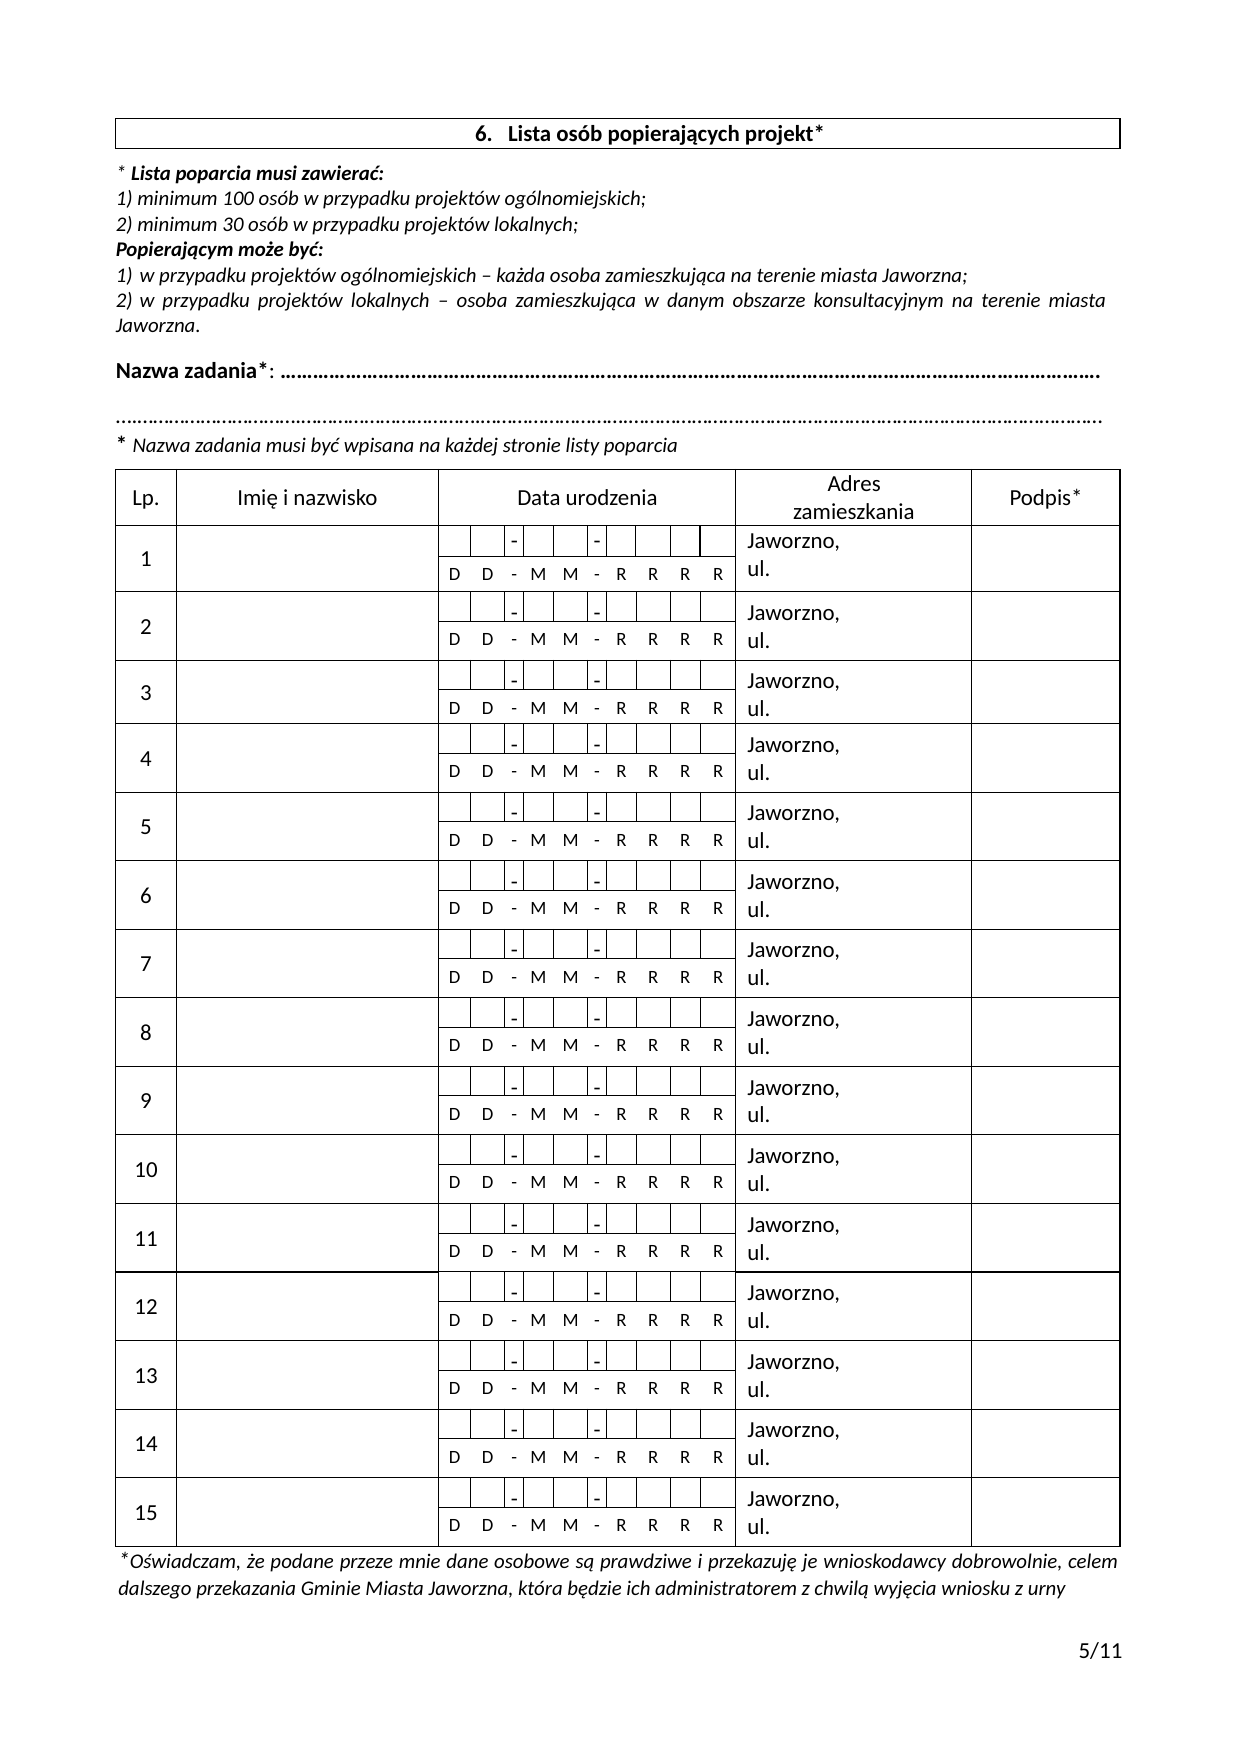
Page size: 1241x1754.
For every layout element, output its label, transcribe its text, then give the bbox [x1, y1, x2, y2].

table_cell D [470, 1096, 504, 1134]
table_cell [439, 1478, 470, 1507]
table_cell [671, 1341, 700, 1369]
table_cell M [553, 557, 587, 591]
table_cell [637, 1341, 670, 1369]
table_cell [177, 1135, 438, 1203]
table_cell [439, 1204, 470, 1232]
table_cell [972, 1478, 1119, 1546]
table_cell M [523, 754, 553, 792]
table_cell [471, 930, 504, 958]
table_cell - [505, 1410, 523, 1438]
table_cell [972, 998, 1119, 1066]
table_cell [972, 526, 1119, 591]
table_cell D [470, 1165, 504, 1203]
table_cell [607, 724, 636, 753]
table_cell - [588, 959, 606, 997]
table_cell [177, 1273, 438, 1340]
table_cell [439, 1067, 470, 1095]
table_cell R [700, 822, 735, 860]
table_cell R [606, 1302, 636, 1340]
table_cell [524, 1067, 553, 1095]
table_cell [701, 592, 735, 621]
table_cell [972, 1204, 1119, 1271]
table_cell [471, 793, 504, 821]
table_cell - [505, 1165, 523, 1203]
table_cell R [670, 1165, 700, 1203]
table_cell R [670, 1371, 700, 1408]
table_cell [554, 861, 587, 890]
table_cell [972, 1341, 1119, 1408]
table_cell [972, 661, 1119, 723]
table_cell M [553, 1028, 587, 1066]
table_cell 7 [116, 930, 176, 997]
table_cell R [700, 1028, 735, 1066]
table_cell M [553, 959, 587, 997]
table_cell [671, 1410, 700, 1438]
table_cell [471, 998, 504, 1027]
table_cell - [505, 592, 523, 621]
table_cell R [606, 1028, 636, 1066]
table_cell M [553, 1508, 587, 1546]
table_cell M [523, 557, 553, 591]
table_cell [471, 861, 504, 890]
table_cell Data urodzenia [439, 470, 735, 525]
table_cell [701, 1135, 735, 1164]
table_cell D [439, 690, 470, 723]
table_cell [177, 793, 438, 860]
table_cell M [553, 754, 587, 792]
table_cell [637, 724, 670, 753]
table_cell [471, 724, 504, 753]
table_cell Podpis* [972, 470, 1119, 525]
table_cell 4 [116, 724, 176, 792]
table_cell [554, 592, 587, 621]
table_cell R [636, 959, 670, 997]
table_cell D [439, 1028, 470, 1066]
table_cell [439, 1341, 470, 1369]
table_cell M [523, 1508, 553, 1546]
table_cell R [636, 557, 670, 591]
table_cell [701, 1410, 735, 1438]
table_cell - [505, 1478, 523, 1507]
table_cell - [505, 724, 523, 753]
table_cell R [700, 622, 735, 659]
table_cell D [439, 754, 470, 792]
table_cell [972, 592, 1119, 659]
table_cell [554, 1272, 587, 1301]
table_cell R [700, 1439, 735, 1477]
table_cell [554, 1478, 587, 1507]
table_cell R [700, 754, 735, 792]
table_cell [607, 998, 636, 1027]
table_cell R [636, 1371, 670, 1408]
table_cell 13 [116, 1341, 176, 1408]
table_cell M [553, 891, 587, 929]
table_cell [637, 1478, 670, 1507]
table_cell R [700, 1165, 735, 1203]
table_cell [554, 1341, 587, 1369]
table_cell M [553, 1439, 587, 1477]
table_cell [701, 1341, 735, 1369]
table_cell - [588, 1508, 606, 1546]
table_header 6. Lista osób popierających projekt* [116, 119, 1119, 148]
table_cell - [505, 930, 523, 958]
table_cell 15 [116, 1478, 176, 1546]
table_cell [636, 526, 670, 556]
table_cell M [523, 1439, 553, 1477]
table_cell - [505, 959, 523, 997]
table_cell Jaworzno, ul. [736, 592, 971, 659]
table_cell R [670, 959, 700, 997]
table_cell - [588, 1410, 606, 1438]
table_cell R [670, 557, 700, 591]
table_cell D [439, 1508, 470, 1546]
table_cell D [470, 822, 504, 860]
table_cell [701, 930, 735, 958]
table_cell - [588, 754, 606, 792]
table_cell R [670, 822, 700, 860]
table_cell - [505, 1204, 523, 1232]
table_cell Jaworzno, ul. [736, 1478, 971, 1546]
table_cell M [553, 1234, 587, 1271]
table_cell [177, 1067, 438, 1134]
table_cell Jaworzno, ul. [736, 1410, 971, 1477]
table_cell - [588, 526, 606, 556]
table_cell [637, 661, 670, 689]
table_cell - [588, 1341, 606, 1369]
table_cell [439, 1135, 470, 1164]
table_cell [671, 1272, 700, 1301]
table_cell Jaworzno, ul. [736, 526, 971, 591]
table_cell - [588, 1234, 606, 1271]
table_cell D [470, 891, 504, 929]
table_cell D [470, 1234, 504, 1271]
table_cell [177, 1341, 438, 1408]
table_cell [671, 1204, 700, 1232]
table_cell 6 [116, 861, 176, 929]
table_cell [439, 998, 470, 1027]
table_cell R [636, 1165, 670, 1203]
table_cell - [588, 1371, 606, 1408]
table_cell M [523, 690, 553, 723]
table_cell - [505, 557, 523, 591]
table_cell [671, 1067, 700, 1095]
table_cell Lp. [116, 470, 176, 525]
table_cell D [470, 754, 504, 792]
table_cell - [505, 1371, 523, 1408]
table_cell M [523, 622, 553, 659]
table_cell D [470, 557, 504, 591]
table_cell M [523, 1165, 553, 1203]
table_cell - [588, 1272, 606, 1301]
table_cell R [700, 557, 735, 591]
table_cell - [505, 822, 523, 860]
table_cell R [700, 690, 735, 723]
table_cell [439, 592, 470, 621]
table_cell - [588, 690, 606, 723]
table_cell D [439, 891, 470, 929]
table_cell [671, 861, 700, 890]
table_cell - [505, 891, 523, 929]
table_cell [471, 1204, 504, 1232]
table_cell [177, 998, 438, 1066]
table_cell [524, 1478, 553, 1507]
table_cell [177, 930, 438, 997]
table_cell - [588, 998, 606, 1027]
table_cell Adres zamieszkania [736, 470, 971, 525]
table_cell R [700, 1302, 735, 1340]
table_cell [671, 661, 700, 689]
table_cell [524, 1272, 553, 1301]
table_cell R [700, 1508, 735, 1546]
table_cell R [606, 754, 636, 792]
table_cell - [505, 861, 523, 890]
table_cell - [588, 557, 606, 591]
table_cell [177, 1478, 438, 1546]
table_cell R [606, 1096, 636, 1134]
table_cell R [700, 1234, 735, 1271]
table_cell [554, 526, 587, 556]
table_cell [637, 1272, 670, 1301]
table_cell [972, 793, 1119, 860]
table_cell R [606, 557, 636, 591]
table_cell Jaworzno, ul. [736, 861, 971, 929]
table_cell 14 [116, 1410, 176, 1477]
table_cell 5 [116, 793, 176, 860]
table_cell [554, 930, 587, 958]
table_cell [701, 1067, 735, 1095]
table_cell R [670, 1028, 700, 1066]
table_cell - [588, 1204, 606, 1232]
table_cell [972, 1273, 1119, 1340]
table_cell 10 [116, 1135, 176, 1203]
table_cell [671, 1478, 700, 1507]
table_cell [637, 1204, 670, 1232]
table_cell [701, 1272, 735, 1301]
table_cell [439, 526, 470, 556]
table_cell D [439, 1371, 470, 1408]
table_cell Jaworzno, ul. [736, 661, 971, 723]
table_cell [471, 526, 504, 556]
table_cell M [523, 1234, 553, 1271]
table_cell - [505, 998, 523, 1027]
table_cell [524, 1410, 553, 1438]
table_cell [607, 592, 636, 621]
table_cell [671, 592, 700, 621]
table_cell [607, 1067, 636, 1095]
table_cell [637, 592, 670, 621]
table_cell R [670, 1302, 700, 1340]
table_cell Imię i nazwisko [177, 470, 438, 525]
table_cell R [636, 1234, 670, 1271]
table_cell - [505, 1439, 523, 1477]
table_cell 8 [116, 998, 176, 1066]
table_cell [471, 592, 504, 621]
table_cell [607, 1204, 636, 1232]
table_cell R [606, 959, 636, 997]
table_cell [439, 1272, 470, 1301]
table_cell D [439, 1096, 470, 1134]
table_cell M [523, 959, 553, 997]
table_cell [524, 861, 553, 890]
table_cell [554, 661, 587, 689]
table_cell - [505, 622, 523, 659]
table_cell [607, 861, 636, 890]
table_cell [607, 1272, 636, 1301]
table_cell [471, 1272, 504, 1301]
table_cell [671, 724, 700, 753]
table_cell Jaworzno, ul. [736, 724, 971, 792]
table_cell [177, 724, 438, 792]
table_cell [177, 661, 438, 723]
table_cell [554, 1204, 587, 1232]
table_cell D [470, 1371, 504, 1408]
table_cell [471, 661, 504, 689]
table_cell [637, 861, 670, 890]
table_cell - [505, 1028, 523, 1066]
table_cell M [553, 622, 587, 659]
table_cell [671, 1135, 700, 1164]
text *Oświadczam, że podane przeze mnie dane osobowe są prawdziwe i przekazuję je wnioskodawcy dobrowolnie, celem dalszego przekazania Gminie Miasta Jaworzna, która będzie ich administratorem z chwilą wyjęcia wniosku z urny [118, 1547, 1122, 1600]
table_cell M [553, 690, 587, 723]
table_cell M [523, 1302, 553, 1340]
table_cell [671, 930, 700, 958]
table_cell R [636, 690, 670, 723]
table_cell - [588, 793, 606, 821]
table_cell [554, 998, 587, 1027]
table_cell [439, 861, 470, 890]
table_cell [439, 930, 470, 958]
table_cell R [606, 1371, 636, 1408]
table_cell [554, 793, 587, 821]
table_cell D [470, 959, 504, 997]
table_cell Jaworzno, ul. [736, 1341, 971, 1408]
table_cell [524, 1204, 553, 1232]
table_cell [972, 724, 1119, 792]
table_cell R [700, 1371, 735, 1408]
table_cell R [636, 822, 670, 860]
table_cell D [470, 1508, 504, 1546]
table_cell R [636, 1096, 670, 1134]
table_cell R [606, 1234, 636, 1271]
table_cell - [588, 1478, 606, 1507]
table_cell [607, 1341, 636, 1369]
table_cell [177, 526, 438, 591]
table_cell D [470, 622, 504, 659]
table_cell [607, 1135, 636, 1164]
table_cell [701, 1204, 735, 1232]
table_cell M [523, 1096, 553, 1134]
table_cell D [470, 1439, 504, 1477]
table_cell [471, 1341, 504, 1369]
table_cell - [588, 1028, 606, 1066]
table_cell M [553, 1096, 587, 1134]
table_cell D [439, 1234, 470, 1271]
table_cell [524, 998, 553, 1027]
table_cell M [553, 1371, 587, 1408]
table_cell R [606, 1439, 636, 1477]
table_cell [554, 1135, 587, 1164]
table_cell 9 [116, 1067, 176, 1134]
table_cell R [700, 1096, 735, 1134]
table_cell Jaworzno, ul. [736, 1067, 971, 1134]
table_cell R [636, 891, 670, 929]
table_cell [972, 1135, 1119, 1203]
table_cell - [588, 1302, 606, 1340]
table_cell R [670, 1096, 700, 1134]
table_cell [637, 793, 670, 821]
table_cell Jaworzno, ul. [736, 793, 971, 860]
table_cell M [553, 1302, 587, 1340]
table_cell [524, 724, 553, 753]
table_cell - [588, 724, 606, 753]
table_cell [972, 861, 1119, 929]
table_cell Jaworzno, ul. [736, 1273, 971, 1340]
table_cell M [553, 1165, 587, 1203]
table_cell [524, 592, 553, 621]
table_cell [524, 930, 553, 958]
table_cell [177, 861, 438, 929]
table_cell [607, 930, 636, 958]
table_cell D [439, 822, 470, 860]
table_cell - [588, 822, 606, 860]
table_cell R [670, 754, 700, 792]
table_cell - [505, 661, 523, 689]
table_cell [607, 1410, 636, 1438]
table_cell R [636, 1439, 670, 1477]
table_cell R [606, 822, 636, 860]
table_cell - [505, 1135, 523, 1164]
table_cell - [588, 592, 606, 621]
table_cell [439, 793, 470, 821]
table_cell [701, 998, 735, 1027]
table_cell [607, 526, 635, 556]
table_cell [177, 1204, 438, 1271]
table_cell [439, 724, 470, 753]
table_cell Jaworzno, ul. [736, 930, 971, 997]
table_cell - [505, 1302, 523, 1340]
table_cell - [588, 1096, 606, 1134]
table_cell R [636, 754, 670, 792]
table_cell [972, 1410, 1119, 1477]
table_cell [524, 1341, 553, 1369]
table_cell [607, 661, 636, 689]
table_cell [701, 526, 735, 556]
table_cell [701, 1478, 735, 1507]
table_cell 3 [116, 661, 176, 723]
table_cell - [505, 1272, 523, 1301]
table_cell - [588, 1165, 606, 1203]
table_cell - [588, 891, 606, 929]
table_cell [524, 1135, 553, 1164]
table_cell - [588, 622, 606, 659]
table_cell Jaworzno, ul. [736, 1204, 971, 1271]
table_cell [637, 998, 670, 1027]
table_cell [439, 661, 470, 689]
table_cell [177, 1410, 438, 1477]
table_cell D [470, 690, 504, 723]
table_cell R [700, 959, 735, 997]
table_cell R [670, 1508, 700, 1546]
table_cell D [470, 1302, 504, 1340]
table_cell - [588, 930, 606, 958]
table_cell D [439, 1302, 470, 1340]
table_cell - [588, 861, 606, 890]
table_cell [972, 930, 1119, 997]
table_cell R [606, 622, 636, 659]
table_cell - [505, 1341, 523, 1369]
table_cell [471, 1478, 504, 1507]
table_cell M [523, 822, 553, 860]
table_cell R [636, 1028, 670, 1066]
table_cell [637, 1135, 670, 1164]
table_cell [637, 930, 670, 958]
table_cell [701, 661, 735, 689]
table_cell - [505, 1508, 523, 1546]
table_cell D [439, 959, 470, 997]
table_cell - [588, 661, 606, 689]
table_cell - [588, 1135, 606, 1164]
table_cell R [670, 891, 700, 929]
table_cell [471, 1135, 504, 1164]
table_cell [524, 526, 553, 556]
table_cell R [670, 1234, 700, 1271]
table_cell D [470, 1028, 504, 1066]
table_cell [701, 724, 735, 753]
table_cell - [505, 1067, 523, 1095]
table_cell - [505, 793, 523, 821]
table_cell R [670, 690, 700, 723]
table_cell 1 [116, 526, 176, 591]
table_cell 11 [116, 1204, 176, 1271]
table_cell - [505, 754, 523, 792]
table_cell 12 [116, 1273, 176, 1340]
table_cell R [670, 1439, 700, 1477]
table_cell [637, 1410, 670, 1438]
table_cell [671, 793, 700, 821]
table_cell [607, 793, 636, 821]
table_cell R [670, 622, 700, 659]
table_cell R [636, 1508, 670, 1546]
table_cell D [439, 1439, 470, 1477]
table_cell [671, 526, 699, 556]
table_cell D [439, 1165, 470, 1203]
table_cell [637, 1067, 670, 1095]
table_cell Jaworzno, ul. [736, 998, 971, 1066]
table_cell [524, 793, 553, 821]
table_cell - [588, 1067, 606, 1095]
table_cell [701, 861, 735, 890]
table_cell [671, 998, 700, 1027]
table_cell R [606, 690, 636, 723]
table_cell R [606, 1508, 636, 1546]
table_cell 2 [116, 592, 176, 659]
table_cell [554, 724, 587, 753]
table_cell [471, 1410, 504, 1438]
table_cell - [505, 1234, 523, 1271]
table_cell D [439, 557, 470, 591]
table_cell [439, 1410, 470, 1438]
table_cell M [553, 822, 587, 860]
table_cell D [439, 622, 470, 659]
table_cell R [636, 622, 670, 659]
table_cell R [606, 891, 636, 929]
table_cell M [523, 891, 553, 929]
table_cell [701, 793, 735, 821]
table_cell Jaworzno, ul. [736, 1135, 971, 1203]
table_cell M [523, 1028, 553, 1066]
table_cell - [505, 690, 523, 723]
table_cell [471, 1067, 504, 1095]
table_cell - [505, 1096, 523, 1134]
table_cell M [523, 1371, 553, 1408]
table_cell [607, 1478, 636, 1507]
table_cell R [700, 891, 735, 929]
table_cell * Lista poparcia musi zawierać: 1) minimum 100 osób w przypadku projektów ogólnomiejskich; 2) minimum 30 osób w przypadku projektów lokalnych; Popierającym może być: 1) w przypadku projektów ogólnomiejskich – każda osoba zamieszkująca na terenie miasta Jaworzna; 2) w przypadku projektów lokalnych – osoba zamieszkująca w danym obszarze konsultacyjnym na terenie miasta Jaworzna. Nazwa zadania*: ……………………………………………………………………………………………………………………………………. ….………………………….…………………………….……………………….……………………………………………………………………………… * Nazwa zadania musi być wpisana na każdej stronie listy poparcia [116, 149, 1120, 469]
table_cell [524, 661, 553, 689]
table_cell - [505, 526, 523, 556]
table_cell [554, 1067, 587, 1095]
table_cell R [606, 1165, 636, 1203]
table_cell R [636, 1302, 670, 1340]
table_cell [554, 1410, 587, 1438]
table_cell [972, 1067, 1119, 1134]
table_cell - [588, 1439, 606, 1477]
table_cell [177, 592, 438, 659]
